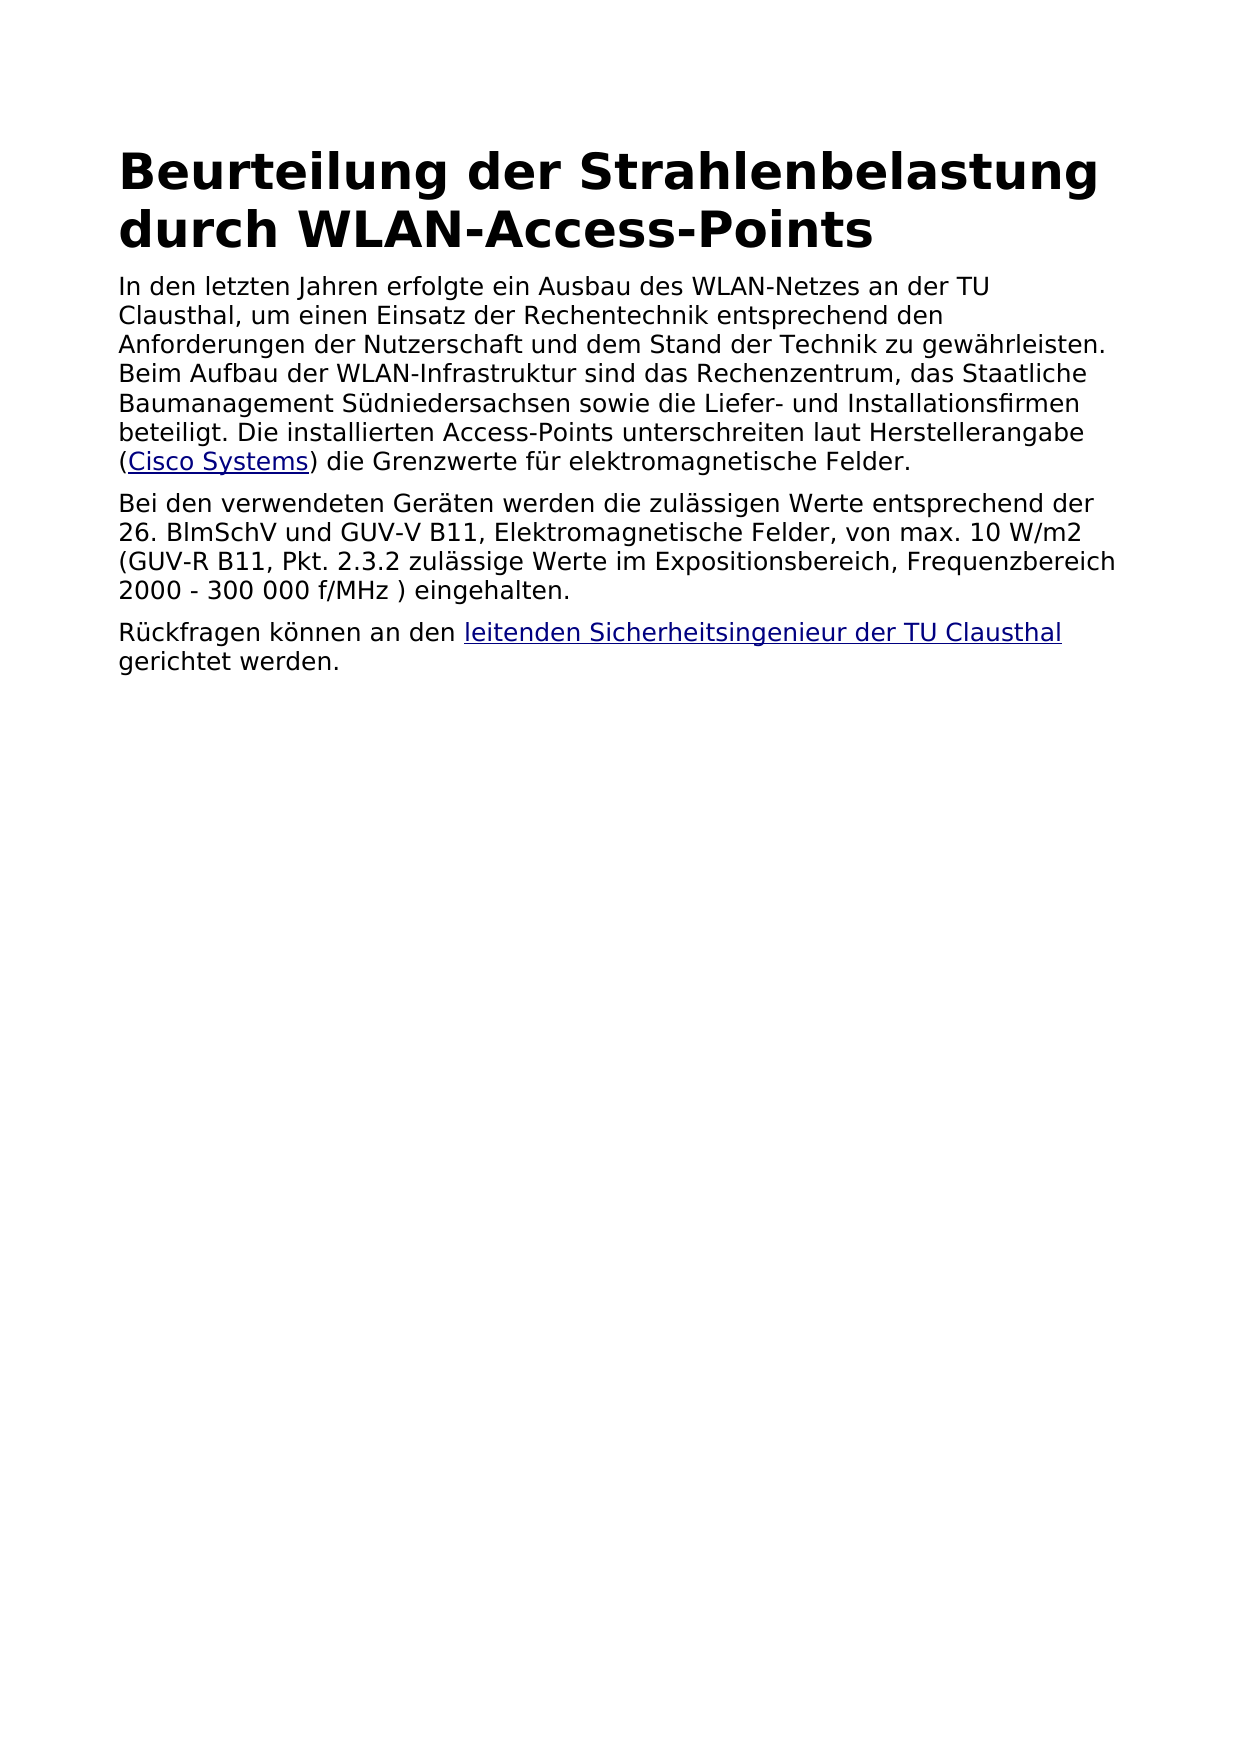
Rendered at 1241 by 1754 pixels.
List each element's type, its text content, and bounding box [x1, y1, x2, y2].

text Rückfragen können an den leitenden Sicherheitsingenieur der TU Clausthal gerichtet werden. [118, 618, 1122, 676]
subtitle Beurteilung der Strahlenbelastung durch WLAN-Access-Points [118, 143, 1122, 259]
text In den letzten Jahren erfolgte ein Ausbau des WLAN-Netzes an der TU Clausthal, um einen Einsatz der Rechentechnik entsprechend den Anforderungen der Nutzerschaft und dem Stand der Technik zu gewährleisten. Beim Aufbau der WLAN-Infrastruktur sind das Rechenzentrum, das Staatliche Baumanagement Südniedersachsen sowie die Liefer- und Installationsfirmen beteiligt. Die installierten Access-Points unterschreiten laut Herstellerangabe (Cisco Systems) die Grenzwerte für elektromagnetische Felder. [118, 272, 1122, 476]
text Bei den verwendeten Geräten werden die zulässigen Werte entsprechend der 26. BlmSchV und GUV-V B11, Elektromagnetische Felder, von max. 10 W/m2 (GUV-R B11, Pkt. 2.3.2 zulässige Werte im Expositionsbereich, Frequenzbereich 2000 - 300 000 f/MHz ) eingehalten. [118, 489, 1122, 605]
